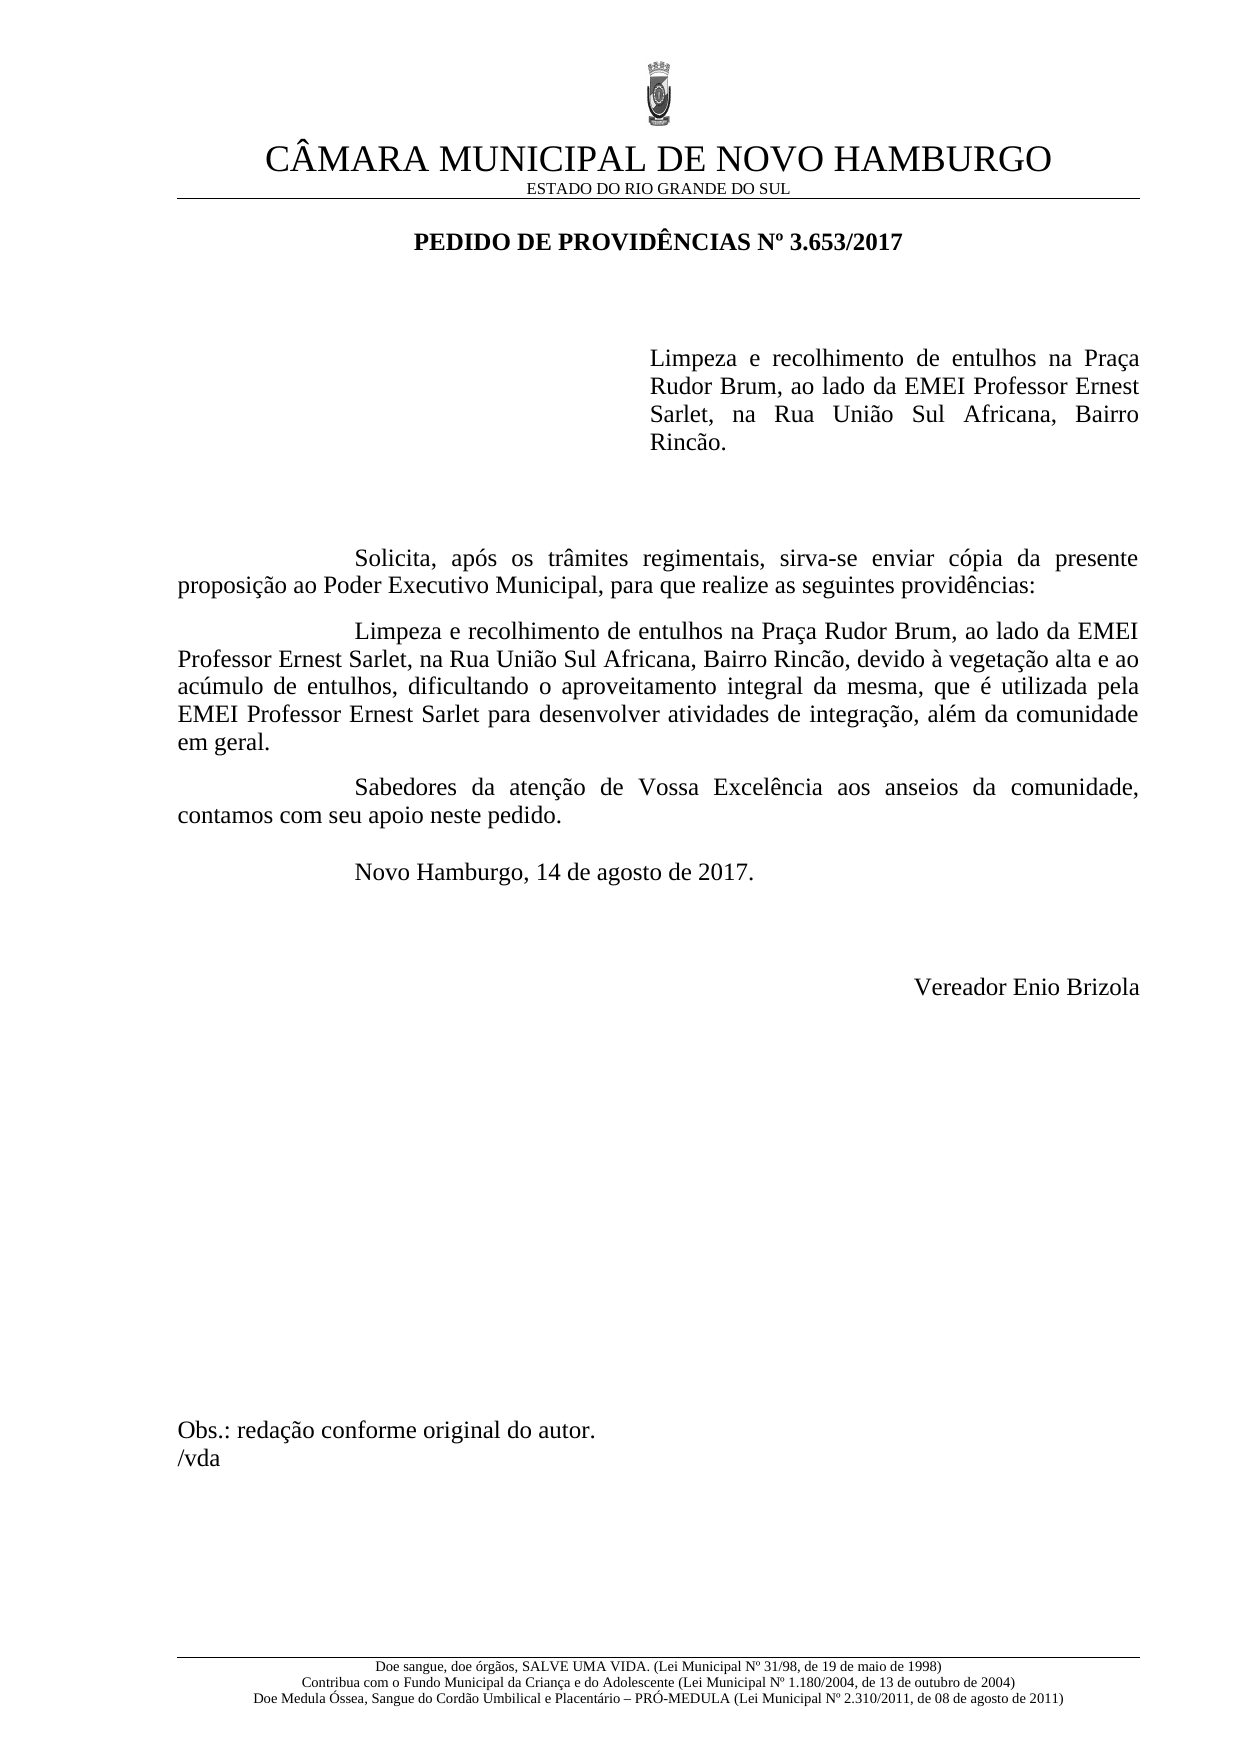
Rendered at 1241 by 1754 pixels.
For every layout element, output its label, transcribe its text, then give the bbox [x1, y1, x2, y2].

text Limpeza e recolhimento de entulhos na Praça Rudor Brum, ao lado da EMEI Professor Ernest Sarlet, na Rua União Sul Africana, Bairro Rincão. [649, 344, 1140, 455]
text Sabedores da atenção de Vossa Excelência aos anseios da comunidade, contamos com seu apoio neste pedido. [177, 773, 1140, 829]
text Obs.: redação conforme original do autor. [177, 1416, 1140, 1444]
text Solicita, após os trâmites regimentais, sirva-se enviar cópia da presente proposição ao Poder Executivo Municipal, para que realize as seguintes providências: [177, 544, 1140, 599]
text Novo Hamburgo, 14 de agosto de 2017. [177, 858, 1140, 886]
text Vereador Enio Brizola [177, 973, 1140, 1000]
text Limpeza e recolhimento de entulhos na Praça Rudor Brum, ao lado da EMEI Professor Ernest Sarlet, na Rua União Sul Africana, Bairro Rincão, devido à vegetação alta e ao acúmulo de entulhos, dificultando o aproveitamento integral da mesma, que é utilizada pela EMEI Professor Ernest Sarlet para desenvolver atividades de integração, além da comunidade em geral. [177, 617, 1140, 756]
text PEDIDO DE PROVIDÊNCIAS Nº 3.653/2017 [177, 228, 1140, 256]
text /vda [177, 1444, 1140, 1471]
